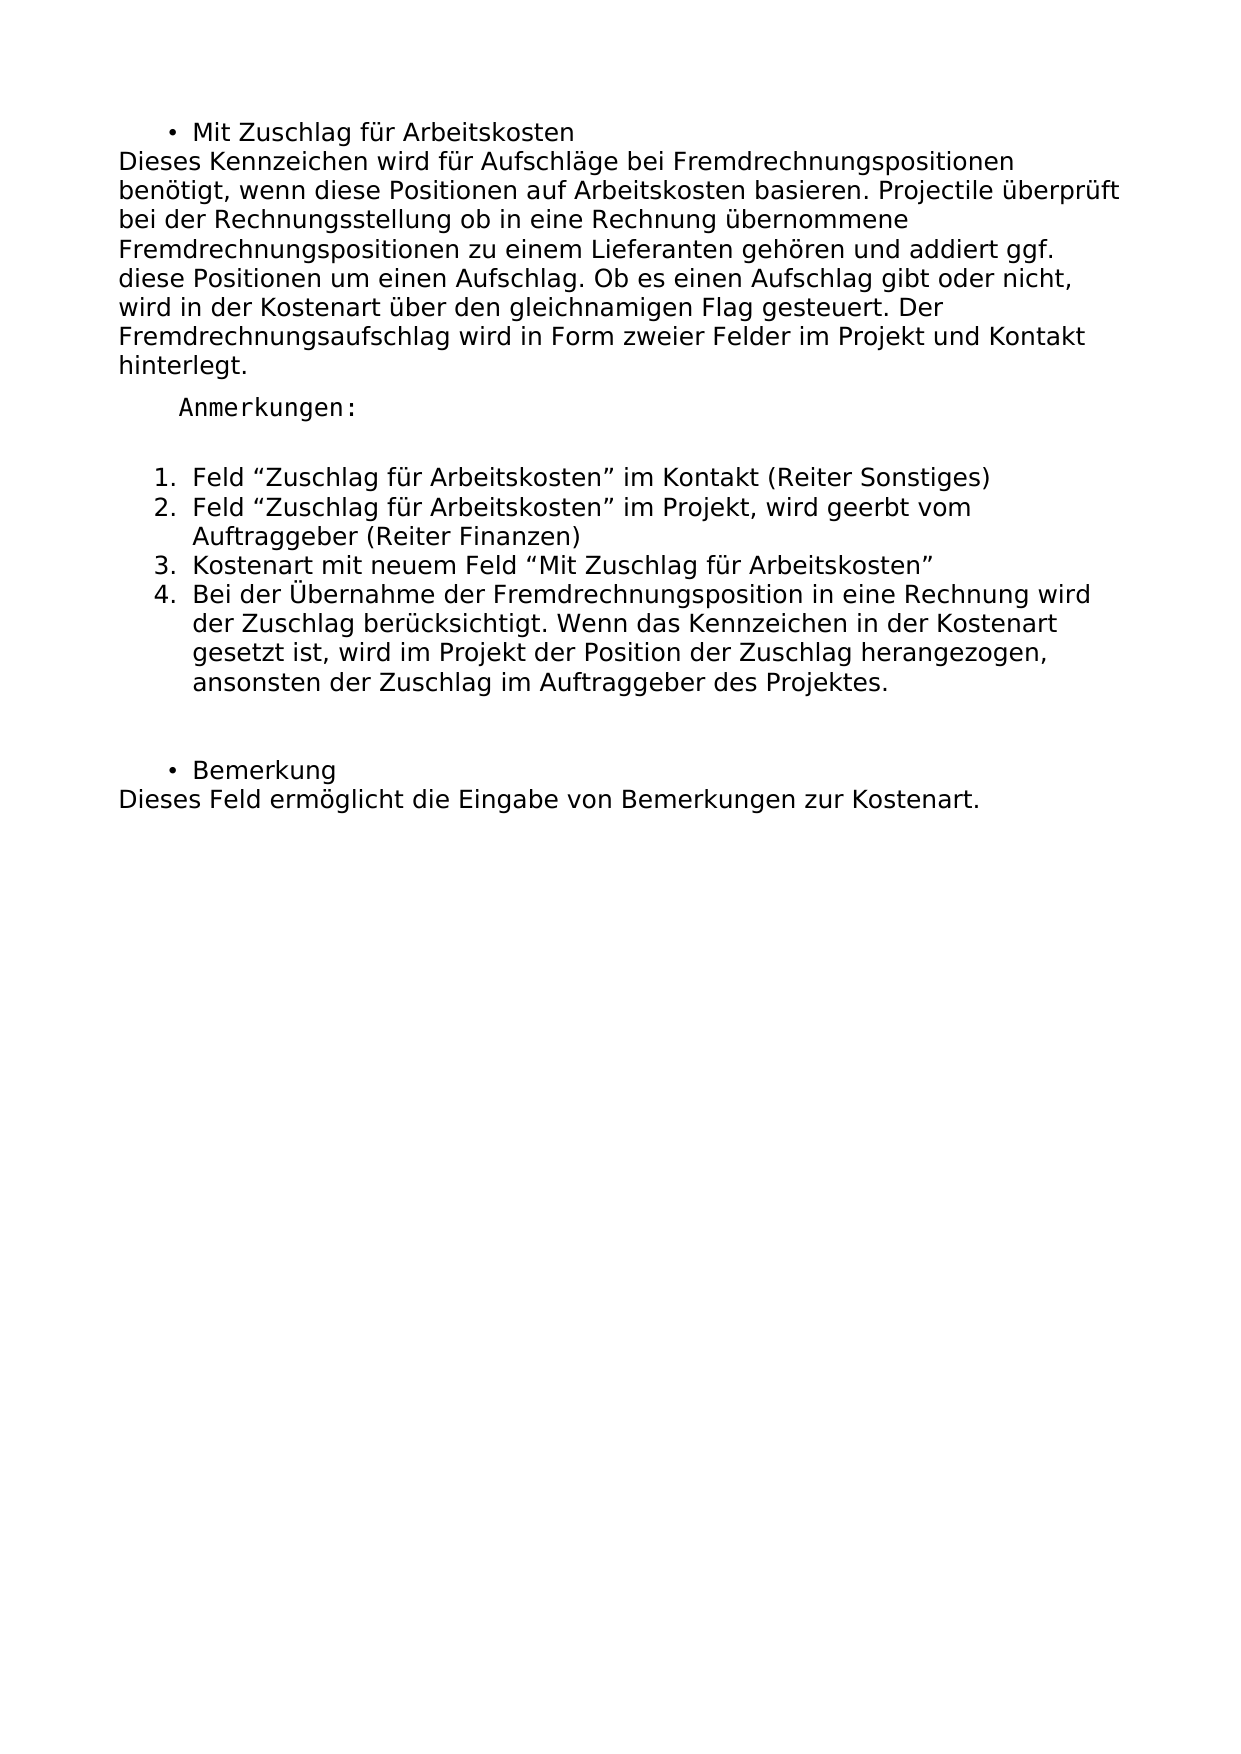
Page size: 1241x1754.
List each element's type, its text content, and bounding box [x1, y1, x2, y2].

text Anmerkungen: [118, 393, 1122, 422]
list Bei der Übernahme der Fremdrechnungsposition in eine Rechnung wird der Zuschlag berücksichtigt. Wenn das Kennzeichen in der Kostenart gesetzt ist, wird im Projekt der Position der Zuschlag herangezogen, ansonsten der Zuschlag im Auftraggeber des Projektes. [177, 580, 1122, 697]
text Dieses Kennzeichen wird für Aufschläge bei Fremdrechnungspositionen benötigt, wenn diese Positionen auf Arbeitskosten basieren. Projectile überprüft bei der Rechnungsstellung ob in eine Rechnung übernommene Fremdrechnungspositionen zu einem Lieferanten gehören und addiert ggf. diese Positionen um einen Aufschlag. Ob es einen Aufschlag gibt oder nicht, wird in der Kostenart über den gleichnamigen Flag gesteuert. Der Fremdrechnungsaufschlag wird in Form zweier Felder im Projekt und Kontakt hinterlegt. [118, 147, 1122, 381]
list Mit Zuschlag für Arbeitskosten [177, 118, 1122, 147]
text Dieses Feld ermöglicht die Eingabe von Bemerkungen zur Kostenart. [118, 785, 1122, 814]
list Feld “Zuschlag für Arbeitskosten” im Kontakt (Reiter Sonstiges) [177, 463, 1122, 493]
list Bemerkung [177, 756, 1122, 785]
list Feld “Zuschlag für Arbeitskosten” im Projekt, wird geerbt vom Auftraggeber (Reiter Finanzen) [177, 493, 1122, 551]
list Kostenart mit neuem Feld “Mit Zuschlag für Arbeitskosten” [177, 551, 1122, 580]
